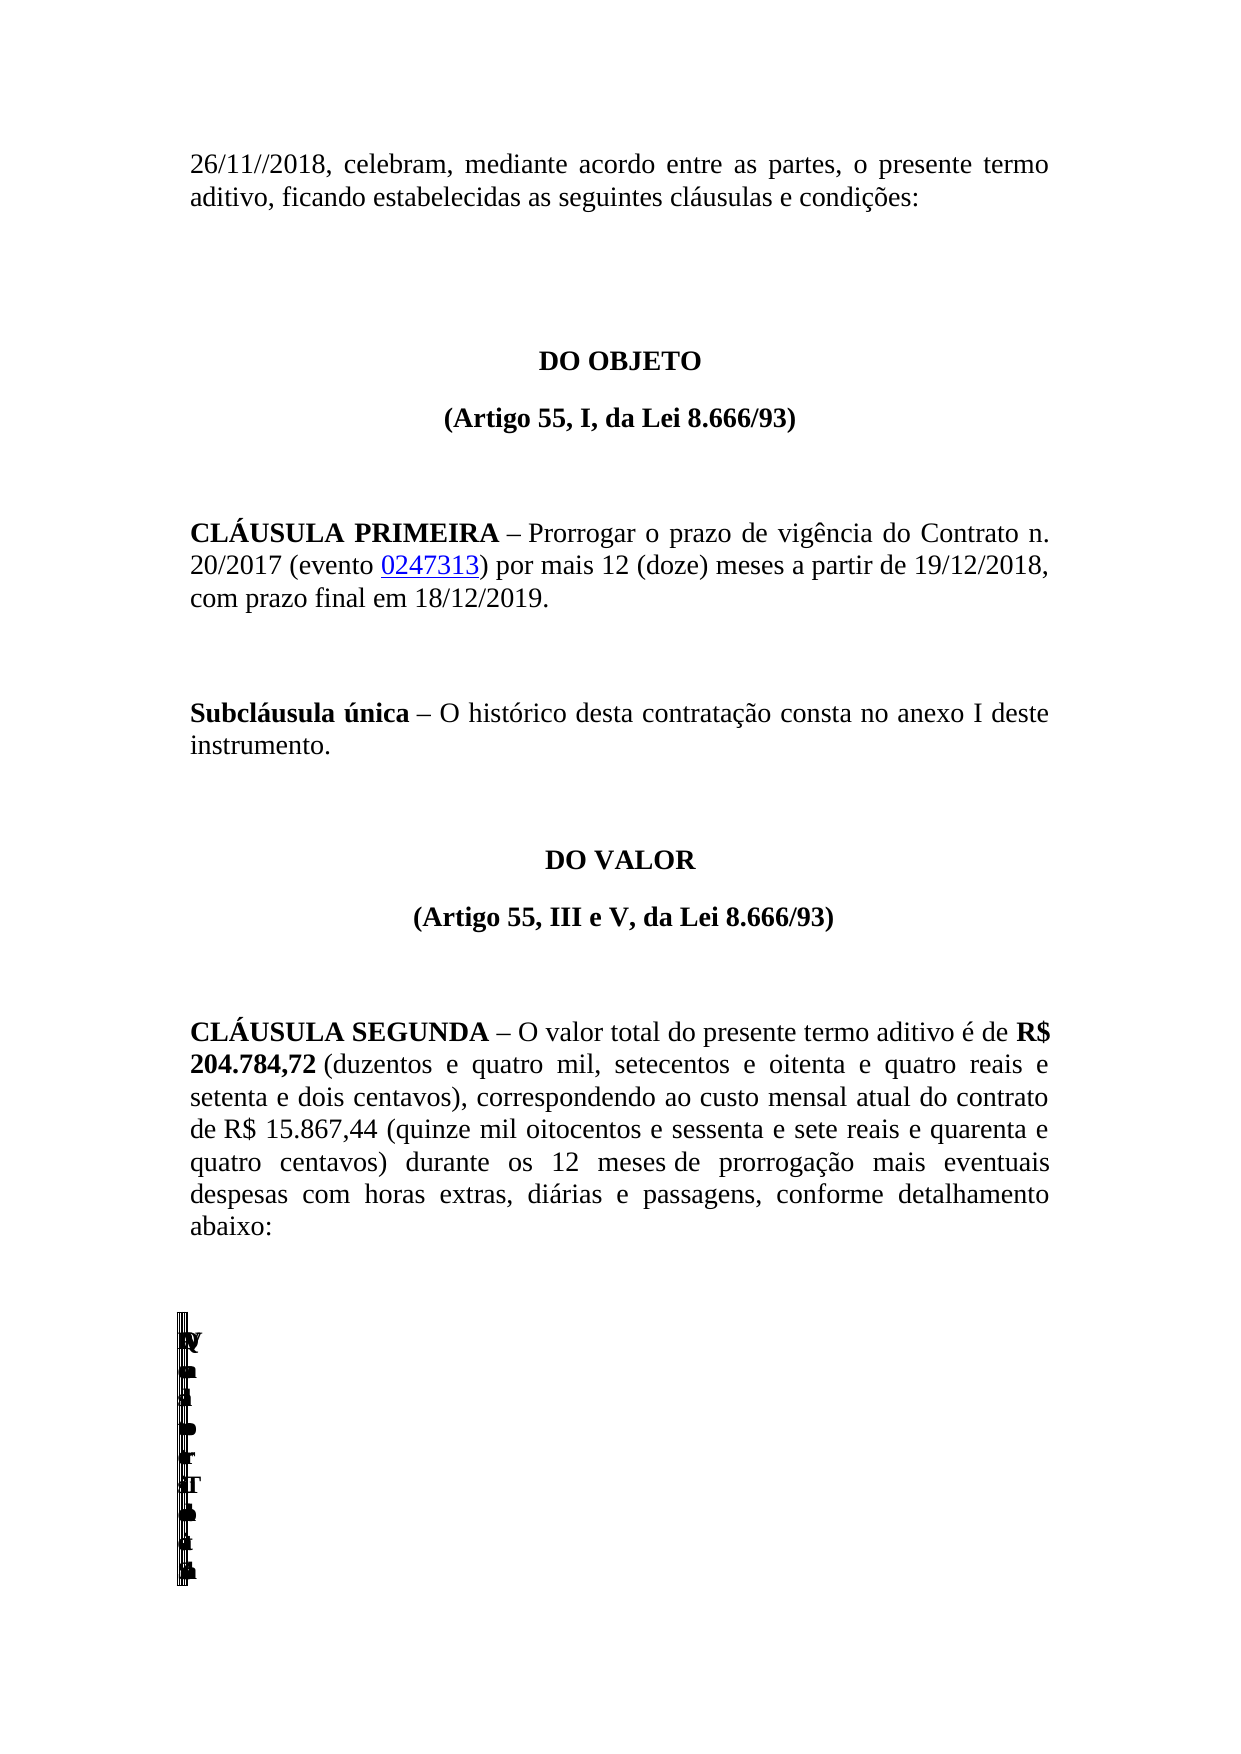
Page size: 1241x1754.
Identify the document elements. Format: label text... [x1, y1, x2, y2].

text CLÁUSULA SEGUNDA – O valor total do presente termo aditivo é de R$ 204.784,72 (duzentos e quatro mil, setecentos e oitenta e quatro reais e setenta e dois centavos), correspondendo ao custo mensal atual do contrato de R$ 15.867,44 (quinze mil oitocentos e sessenta e sete reais e quarenta e quatro centavos) durante os 12 meses de prorrogação mais eventuais despesas com horas extras, diárias e passagens, conforme detalhamento abaixo: [190, 1015, 1051, 1242]
text CLÁUSULA PRIMEIRA – Prorrogar o prazo de vigência do Contrato n. 20/2017 (evento 0247313) por mais 12 (doze) meses a partir de 19/12/2018, com prazo final em 18/12/2019. [190, 516, 1051, 613]
text (Artigo 55, III e V, da Lei 8.666/93) [190, 900, 1051, 933]
text (Artigo 55, I, da Lei 8.666/93) [190, 401, 1051, 434]
text 26/11//2018, celebram, mediante acordo entre as partes, o presente termo aditivo, ficando estabelecidas as seguintes cláusulas e condições: [190, 148, 1051, 212]
text Subcláusula única – O histórico desta contratação consta no anexo I deste instrumento. [190, 696, 1051, 760]
text DO VALOR [190, 843, 1051, 875]
text DO OBJETO [190, 344, 1051, 376]
